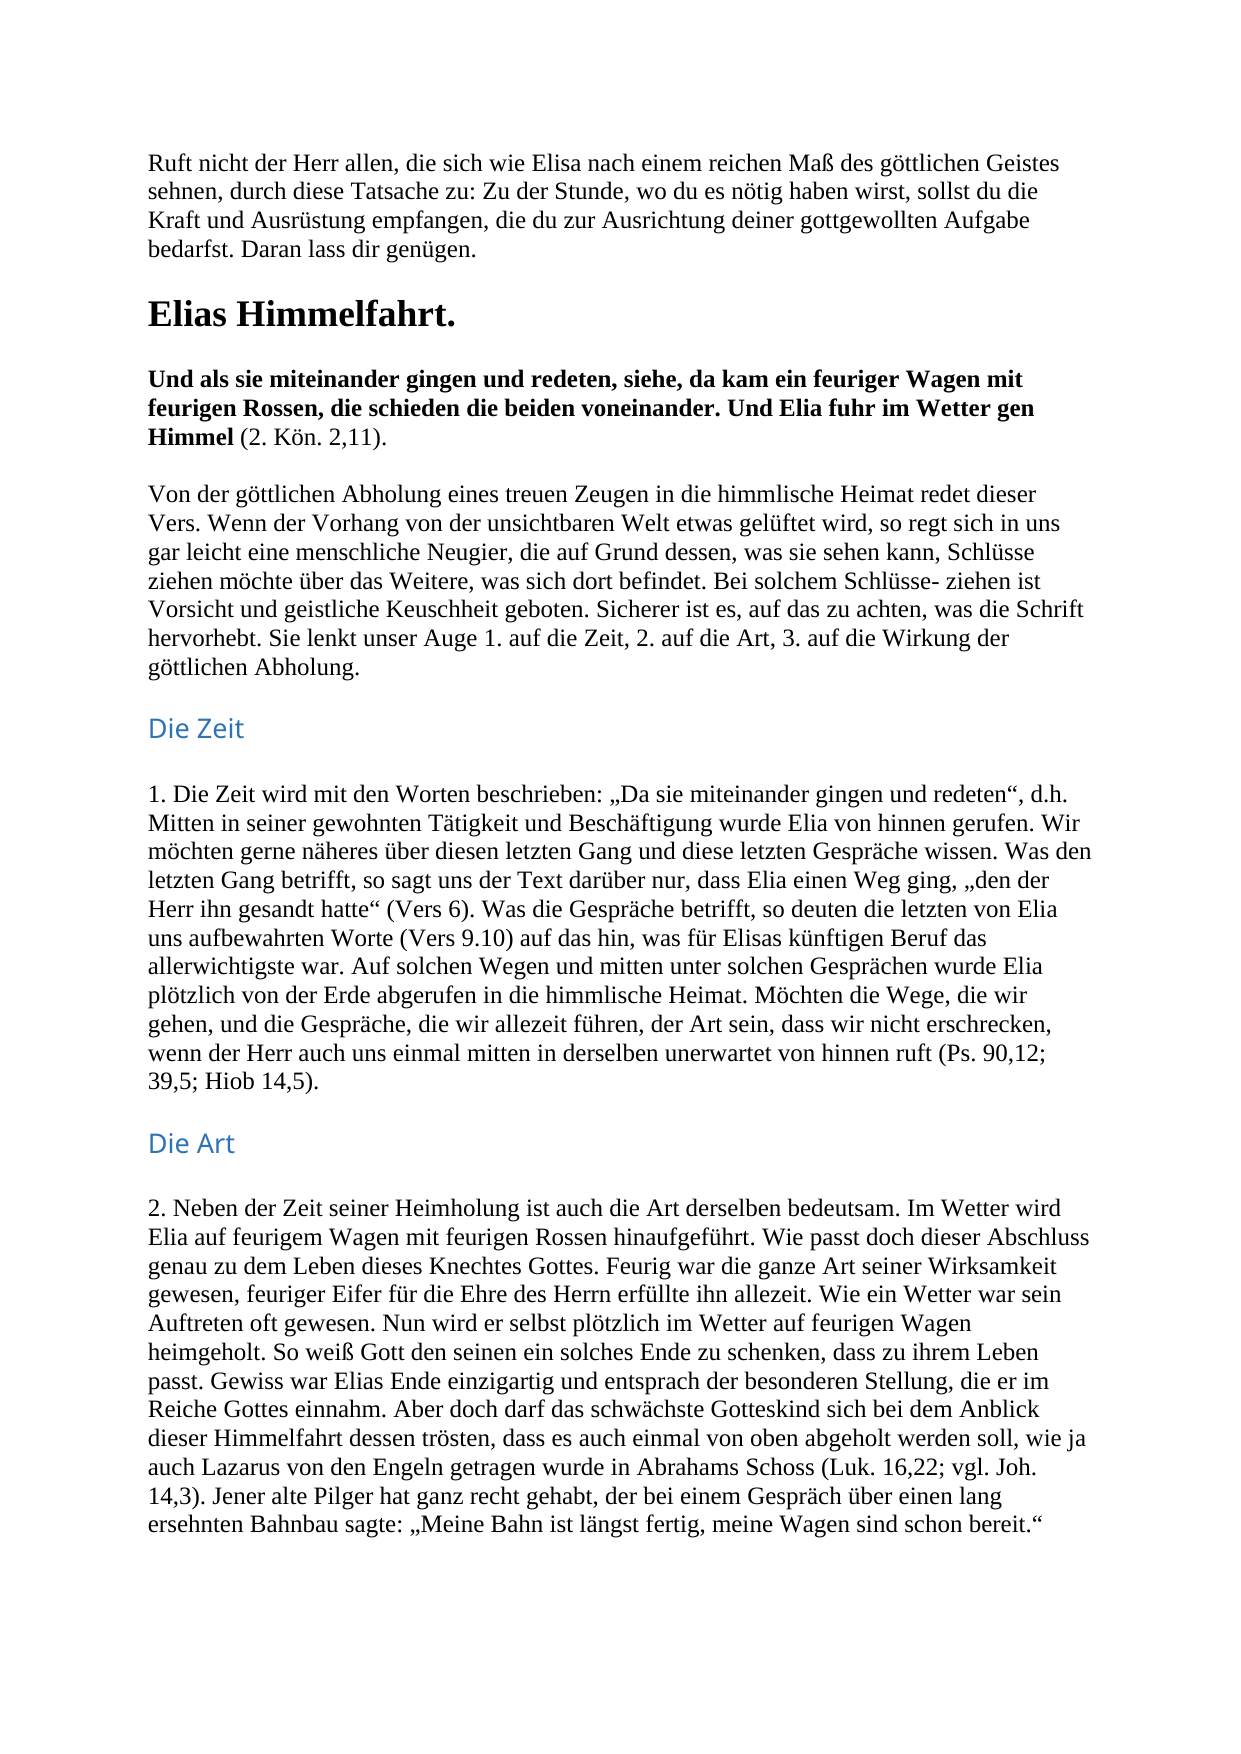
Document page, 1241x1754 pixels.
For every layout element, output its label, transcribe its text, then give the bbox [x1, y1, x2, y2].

subtitle Die Art [148, 1124, 1093, 1161]
text Ruft nicht der Herr allen, die sich wie Elisa nach einem reichen Maß des göttlichen Geistes sehnen, durch diese Tatsache zu: Zu der Stunde, wo du es nötig haben wirst, sollst du die Kraft und Ausrüstung empfangen, die du zur Ausrichtung deiner gottgewollten Aufgabe bedarfst. Daran lass dir genügen. [148, 148, 1093, 263]
subtitle Elias Himmelfahrt. [148, 292, 1093, 335]
text Und als sie miteinander gingen und redeten, siehe, da kam ein feuriger Wagen mit feurigen Rossen, die schieden die beiden voneinander. Und Elia fuhr im Wetter gen Himmel (2. Kön. 2,11). [148, 364, 1093, 450]
text 2. Neben der Zeit seiner Heimholung ist auch die Art derselben bedeutsam. Im Wetter wird Elia auf feurigem Wagen mit feurigen Rossen hinaufgeführt. Wie passt doch dieser Abschluss genau zu dem Leben dieses Knechtes Gottes. Feurig war die ganze Art seiner Wirksamkeit gewesen, feuriger Eifer für die Ehre des Herrn erfüllte ihn allezeit. Wie ein Wetter war sein Auftreten oft gewesen. Nun wird er selbst plötzlich im Wetter auf feurigen Wagen heimgeholt. So weiß Gott den seinen ein solches Ende zu schenken, dass zu ihrem Leben passt. Gewiss war Elias Ende einzigartig und entsprach der besonderen Stellung, die er im Reiche Gottes einnahm. Aber doch darf das schwächste Gotteskind sich bei dem Anblick dieser Himmelfahrt dessen trösten, dass es auch einmal von oben abgeholt werden soll, wie ja auch Lazarus von den Engeln getragen wurde in Abrahams Schoss (Luk. 16,22; vgl. Joh. 14,3). Jener alte Pilger hat ganz recht gehabt, der bei einem Gespräch über einen lang ersehnten Bahnbau sagte: „Meine Bahn ist längst fertig, meine Wagen sind schon bereit.“ [148, 1193, 1093, 1538]
text Von der göttlichen Abholung eines treuen Zeugen in die himmlische Heimat redet dieser Vers. Wenn der Vorhang von der unsichtbaren Welt etwas gelüftet wird, so regt sich in uns gar leicht eine menschliche Neugier, die auf Grund dessen, was sie sehen kann, Schlüsse ziehen möchte über das Weitere, was sich dort befindet. Bei solchem Schlüsse- ziehen ist Vorsicht und geistliche Keuschheit geboten. Sicherer ist es, auf das zu achten, was die Schrift hervorhebt. Sie lenkt unser Auge 1. auf die Zeit, 2. auf die Art, 3. auf die Wirkung der göttlichen Abholung. [148, 479, 1093, 681]
text 1. Die Zeit wird mit den Worten beschrieben: „Da sie miteinander gingen und redeten“, d.h. Mitten in seiner gewohnten Tätigkeit und Beschäftigung wurde Elia von hinnen gerufen. Wir möchten gerne näheres über diesen letzten Gang und diese letzten Gespräche wissen. Was den letzten Gang betrifft, so sagt uns der Text darüber nur, dass Elia einen Weg ging, „den der Herr ihn gesandt hatte“ (Vers 6). Was die Gespräche betrifft, so deuten die letzten von Elia uns aufbewahrten Worte (Vers 9.10) auf das hin, was für Elisas künftigen Beruf das allerwichtigste war. Auf solchen Wegen und mitten unter solchen Gesprächen wurde Elia plötzlich von der Erde abgerufen in die himmlische Heimat. Möchten die Wege, die wir gehen, und die Gespräche, die wir allezeit führen, der Art sein, dass wir nicht erschrecken, wenn der Herr auch uns einmal mitten in derselben unerwartet von hinnen ruft (Ps. 90,12; 39,5; Hiob 14,5). [148, 779, 1093, 1095]
subtitle Die Zeit [148, 710, 1093, 747]
